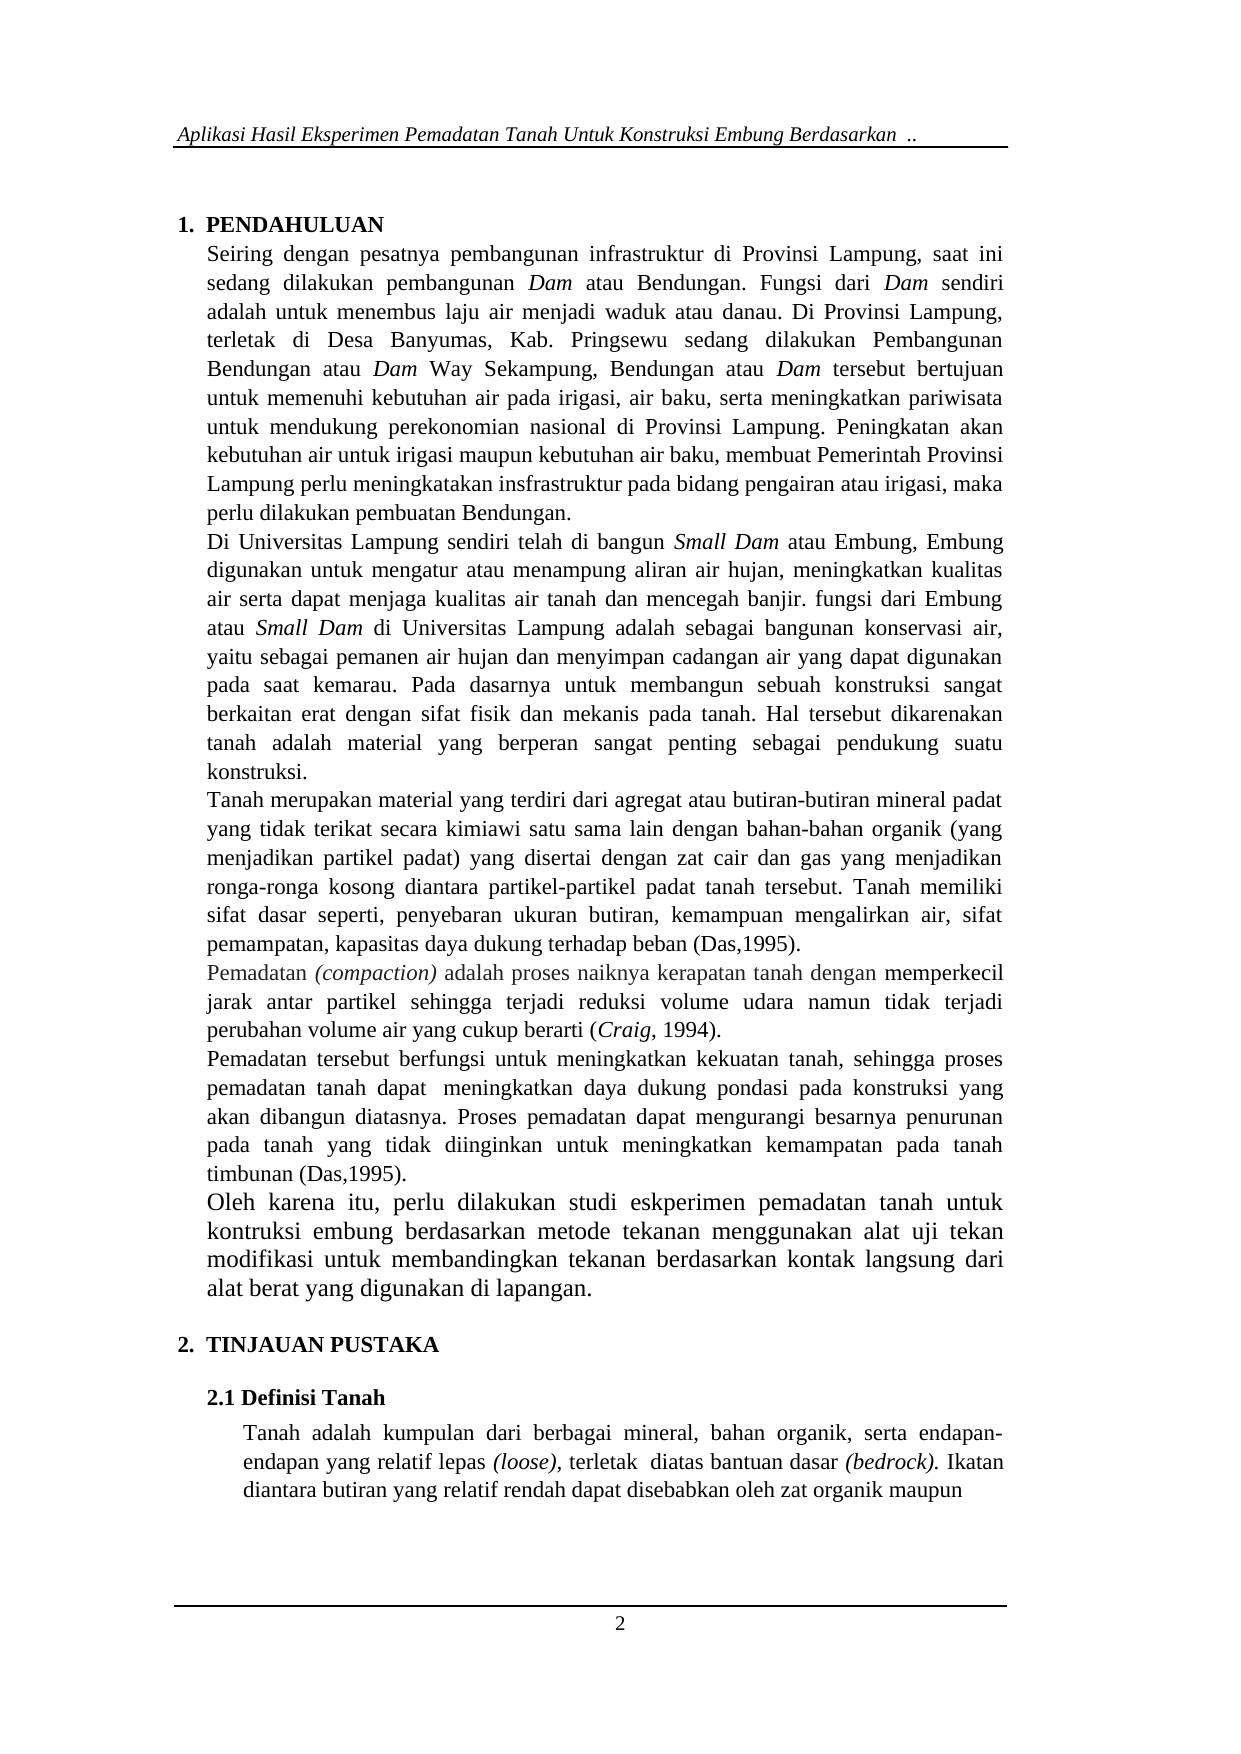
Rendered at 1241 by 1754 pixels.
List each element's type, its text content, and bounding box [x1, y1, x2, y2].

text Pemadatan tersebut berfungsi untuk meningkatkan kekuatan tanah, sehingga proses pemadatan tanah dapat meningkatkan daya dukung pondasi pada konstruksi yang akan dibangun diatasnya. Proses pemadatan dapat mengurangi besarnya penurunan pada tanah yang tidak diinginkan untuk meningkatkan kemampatan pada tanah timbunan (Das,1995). [207, 1043, 1004, 1187]
text Di Universitas Lampung sendiri telah di bangun Small Dam atau Embung, Embung digunakan untuk mengatur atau menampung aliran air hujan, meningkatkan kualitas air serta dapat menjaga kualitas air tanah dan mencegah banjir. fungsi dari Embung atau Small Dam di Universitas Lampung adalah sebagai bangunan konservasi air, yaitu sebagai pemanen air hujan dan menyimpan cadangan air yang dapat digunakan pada saat kemarau. Pada dasarnya untuk membangun sebuah konstruksi sangat berkaitan erat dengan sifat fisik dan mekanis pada tanah. Hal tersebut dikarenakan tanah adalah material yang berperan sangat penting sebagai pendukung suatu konstruksi. [207, 525, 1004, 784]
text Tanah merupakan material yang terdiri dari agregat atau butiran-butiran mineral padat yang tidak terikat secara kimiawi satu sama lain dengan bahan-bahan organik (yang menjadikan partikel padat) yang disertai dengan zat cair dan gas yang menjadikan ronga-ronga kosong diantara partikel-partikel padat tanah tersebut. Tanah memiliki sifat dasar seperti, penyebaran ukuran butiran, kemampuan mengalirkan air, sifat pemampatan, kapasitas daya dukung terhadap beban (Das,1995). [207, 784, 1004, 957]
text Oleh karena itu, perlu dilakukan studi eskperimen pemadatan tanah untuk kontruksi embung berdasarkan metode tekanan menggunakan alat uji tekan modifikasi untuk membandingkan tekanan berdasarkan kontak langsung dari alat berat yang digunakan di lapangan. [207, 1187, 1004, 1302]
text Tanah adalah kumpulan dari berbagai mineral, bahan organik, serta endapan-endapan yang relatif lepas (loose), terletak diatas bantuan dasar (bedrock). Ikatan diantara butiran yang relatif rendah dapat disebabkan oleh zat organik maupun [243, 1410, 1004, 1503]
list 2. TINJAUAN PUSTAKA [177, 1331, 1004, 1357]
text 1. PENDAHULUAN [177, 209, 1004, 238]
text Seiring dengan pesatnya pembangunan infrastruktur di Provinsi Lampung, saat ini sedang dilakukan pembangunan Dam atau Bendungan. Fungsi dari Dam sendiri adalah untuk menembus laju air menjadi waduk atau danau. Di Provinsi Lampung, terletak di Desa Banyumas, Kab. Pringsewu sedang dilakukan Pembangunan Bendungan atau Dam Way Sekampung, Bendungan atau Dam tersebut bertujuan untuk memenuhi kebutuhan air pada irigasi, air baku, serta meningkatkan pariwisata untuk mendukung perekonomian nasional di Provinsi Lampung. Peningkatan akan kebutuhan air untuk irigasi maupun kebutuhan air baku, membuat Pemerintah Provinsi Lampung perlu meningkatakan insfrastruktur pada bidang pengairan atau irigasi, maka perlu dilakukan pembuatan Bendungan. [207, 238, 1004, 525]
text Pemadatan (compaction) adalah proses naiknya kerapatan tanah dengan memperkecil jarak antar partikel sehingga terjadi reduksi volume udara namun tidak terjadi perubahan volume air yang cukup berarti (Craig, 1994). [207, 957, 1004, 1043]
list 2.1 Definisi Tanah [207, 1383, 1004, 1410]
